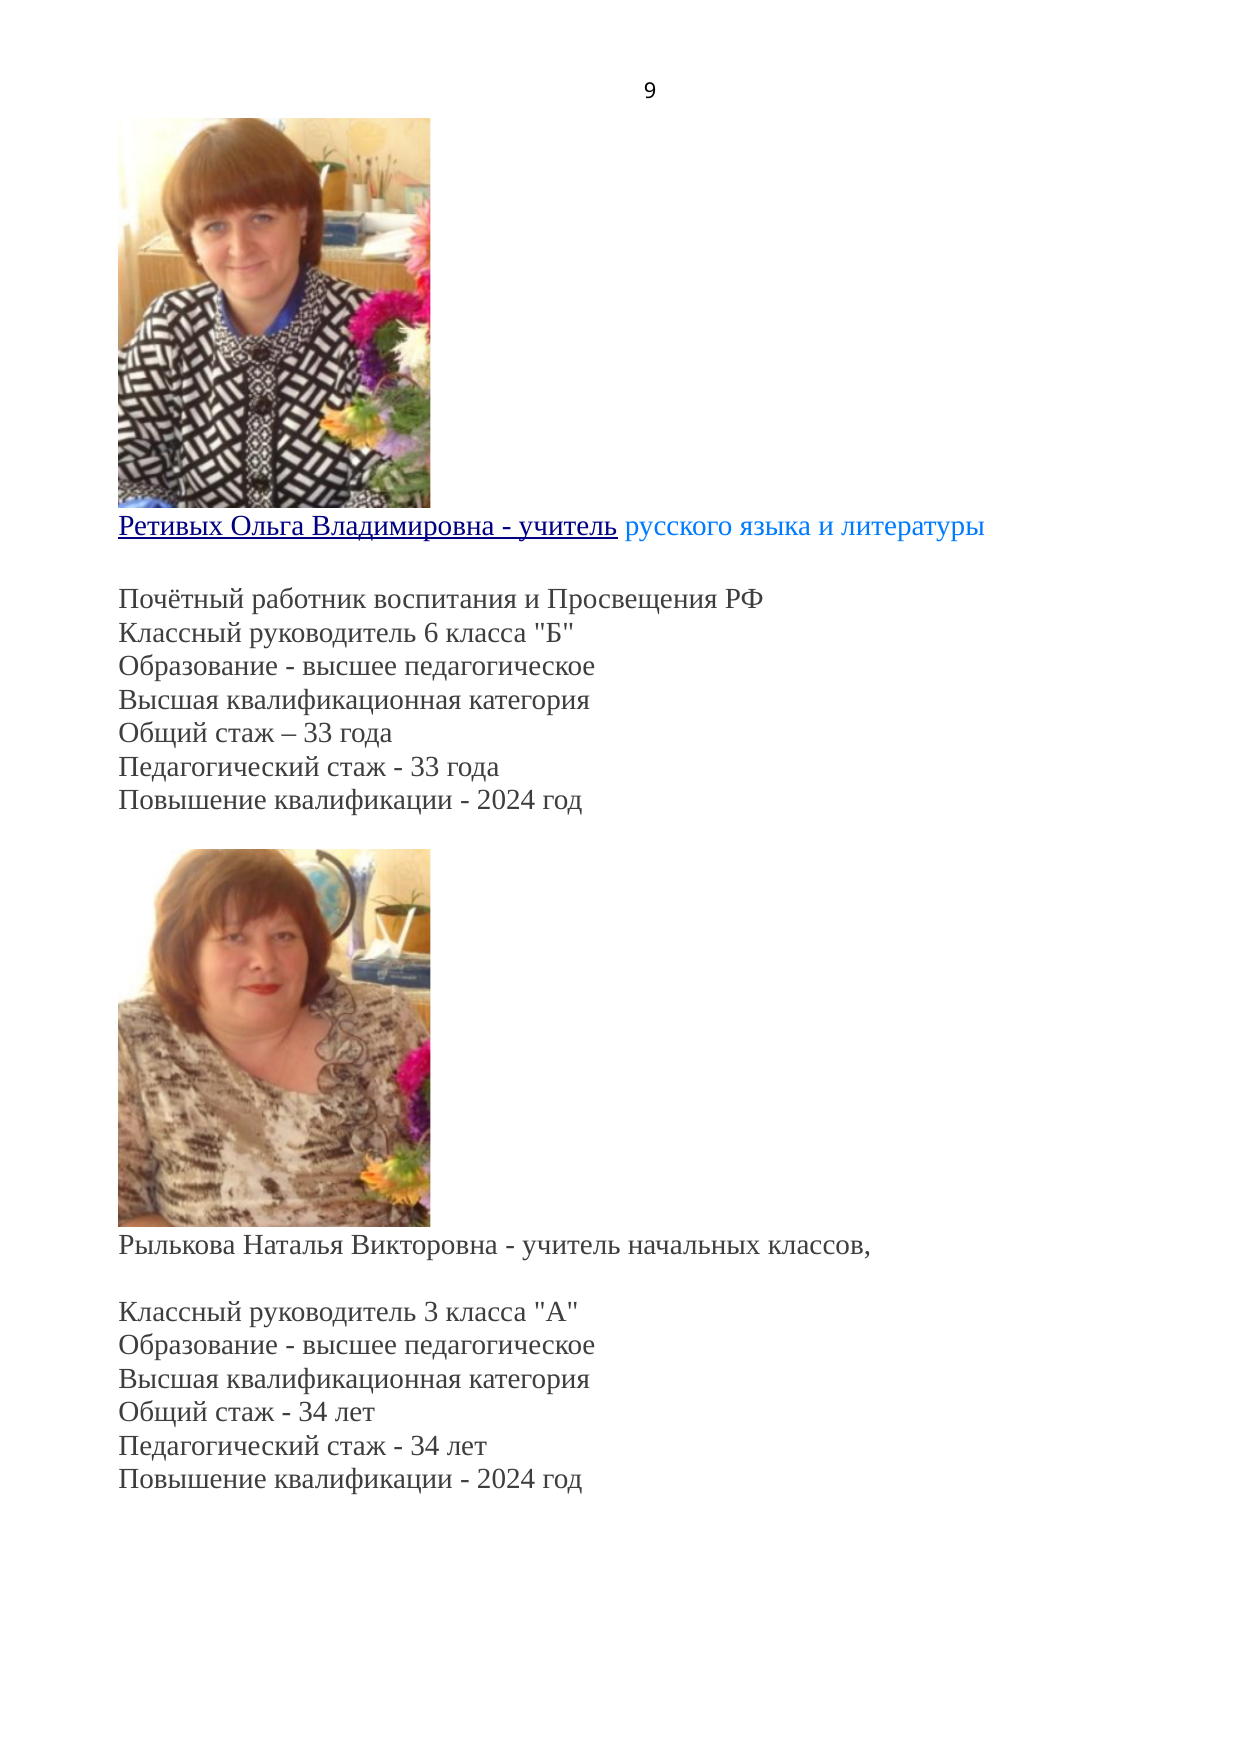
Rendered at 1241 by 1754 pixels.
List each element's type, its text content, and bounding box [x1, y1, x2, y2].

text Рылькова Наталья Викторовна - учитель начальных классов, Классный руководитель 3 класса "А" Образование - высшее педагогическое Высшая квалификационная категория Общий стаж - 34 лет Педагогический стаж - 34 лет Повышение квалификации - 2024 год [118, 1227, 1181, 1535]
text Почётный работник воспитания и Просвещения РФ Классный руководитель 6 класса "Б" Образование - высшее педагогическое Высшая квалификационная категория Общий стаж – 33 года Педагогический стаж - 33 года Повышение квалификации - 2024 год [118, 581, 1181, 816]
text Ретивых Ольга Владимировна - учитель русского языка и литературы [118, 508, 1181, 581]
